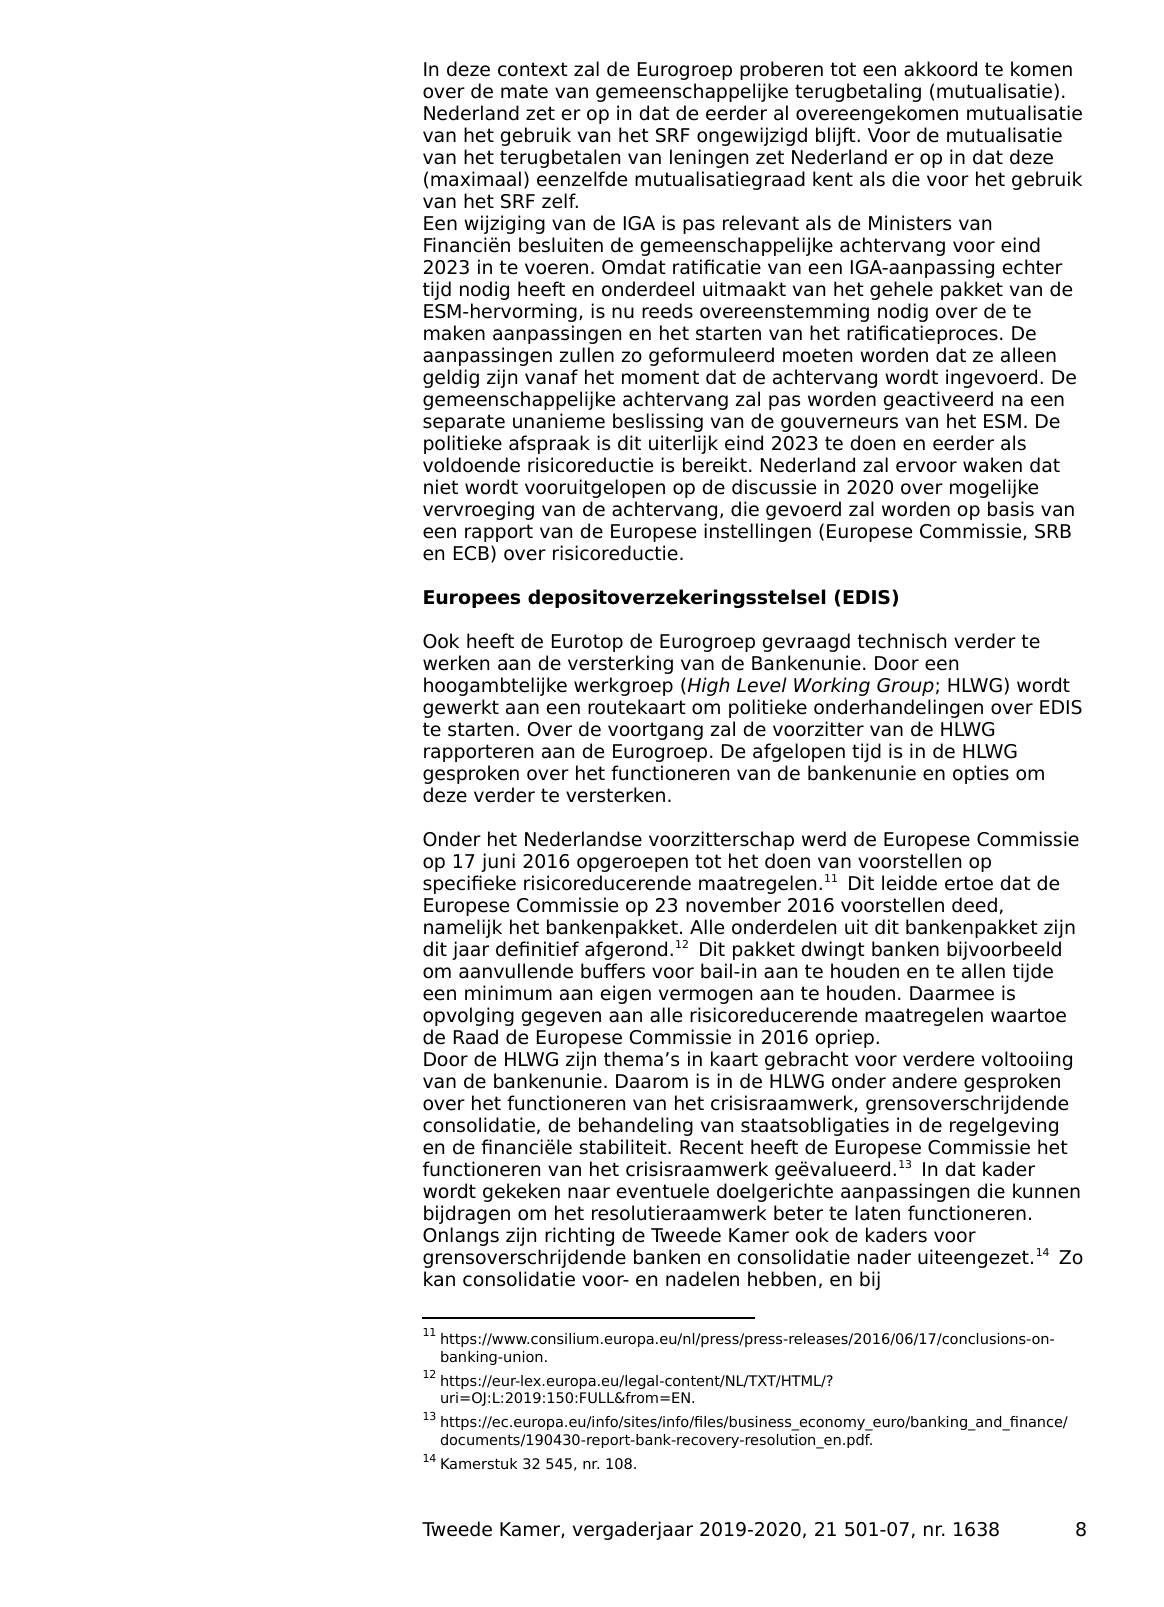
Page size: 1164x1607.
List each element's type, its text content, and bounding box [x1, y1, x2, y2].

text Door de HLWG zijn thema’s in kaart gebracht voor verdere voltooiing van de bankenunie. Daarom is in de HLWG onder andere gesproken over het functioneren van het crisisraamwerk, grensoverschrijdende consolidatie, de behandeling van staatsobligaties in de regelgeving en de financiële stabiliteit. Recent heeft de Europese Commissie het functioneren van het crisisraamwerk geëvalueerd. In dat kader wordt gekeken naar eventuele doelgerichte aanpassingen die kunnen bijdragen om het resolutieraamwerk beter te laten functioneren. Onlangs zijn richting de Tweede Kamer ook de kaders voor grensoverschrijdende banken en consolidatie nader uiteengezet. Zo kan consolidatie voor- en nadelen hebben, en bij [422, 1049, 1087, 1291]
text https://eur-lex.europa.eu/legal-content/NL/TXT/HTML/?uri=OJ:L:2019:150:FULL&from=EN. [422, 1368, 1087, 1407]
text Ook heeft de Eurotop de Eurogroep gevraagd technisch verder te werken aan de versterking van de Bankenunie. Door een hoogambtelijke werkgroep (High Level Working Group; HLWG) wordt gewerkt aan een routekaart om politieke onderhandelingen over EDIS te starten. Over de voortgang zal de voorzitter van de HLWG rapporteren aan de Eurogroep. De afgelopen tijd is in de HLWG gesproken over het functioneren van de bankenunie en opties om deze verder te versterken. [422, 631, 1087, 807]
text Onder het Nederlandse voorzitterschap werd de Europese Commissie op 17 juni 2016 opgeroepen tot het doen van voorstellen op specifieke risicoreducerende maatregelen. Dit leidde ertoe dat de Europese Commissie op 23 november 2016 voorstellen deed, namelijk het bankenpakket. Alle onderdelen uit dit bankenpakket zijn dit jaar definitief afgerond. Dit pakket dwingt banken bijvoorbeeld om aanvullende buffers voor bail-in aan te houden en te allen tijde een minimum aan eigen vermogen aan te houden. Daarmee is opvolging gegeven aan alle risicoreducerende maatregelen waartoe de Raad de Europese Commissie in 2016 opriep. [422, 829, 1087, 1049]
text Kamerstuk 32 545, nr. 108. [422, 1452, 1087, 1474]
text https://www.consilium.europa.eu/nl/press/press-releases/2016/06/17/conclusions-on-banking-union. [422, 1327, 1087, 1366]
text Een wijziging van de IGA is pas relevant als de Ministers van Financiën besluiten de gemeenschappelijke achtervang voor eind 2023 in te voeren. Omdat ratificatie van een IGA-aanpassing echter tijd nodig heeft en onderdeel uitmaakt van het gehele pakket van de ESM-hervorming, is nu reeds overeenstemming nodig over de te maken aanpassingen en het starten van het ratificatieproces. De aanpassingen zullen zo geformuleerd moeten worden dat ze alleen geldig zijn vanaf het moment dat de achtervang wordt ingevoerd. De gemeenschappelijke achtervang zal pas worden geactiveerd na een separate unanieme beslissing van de gouverneurs van het ESM. De politieke afspraak is dit uiterlijk eind 2023 te doen en eerder als voldoende risicoreductie is bereikt. Nederland zal ervoor waken dat niet wordt vooruitgelopen op de discussie in 2020 over mogelijke vervroeging van de achtervang, die gevoerd zal worden op basis van een rapport van de Europese instellingen (Europese Commissie, SRB en ECB) over risicoreductie. [422, 213, 1087, 564]
text https://ec.europa.eu/info/sites/info/files/business_economy_euro/banking_and_finance/documents/190430-report-bank-recovery-resolution_en.pdf. [422, 1410, 1087, 1449]
text In deze context zal de Eurogroep proberen tot een akkoord te komen over de mate van gemeenschappelijke terugbetaling (mutualisatie). Nederland zet er op in dat de eerder al overeengekomen mutualisatie van het gebruik van het SRF ongewijzigd blijft. Voor de mutualisatie van het terugbetalen van leningen zet Nederland er op in dat deze (maximaal) eenzelfde mutualisatiegraad kent als die voor het gebruik van het SRF zelf. [422, 59, 1087, 213]
subtitle Europees depositoverzekeringsstelsel (EDIS) [422, 587, 1087, 609]
